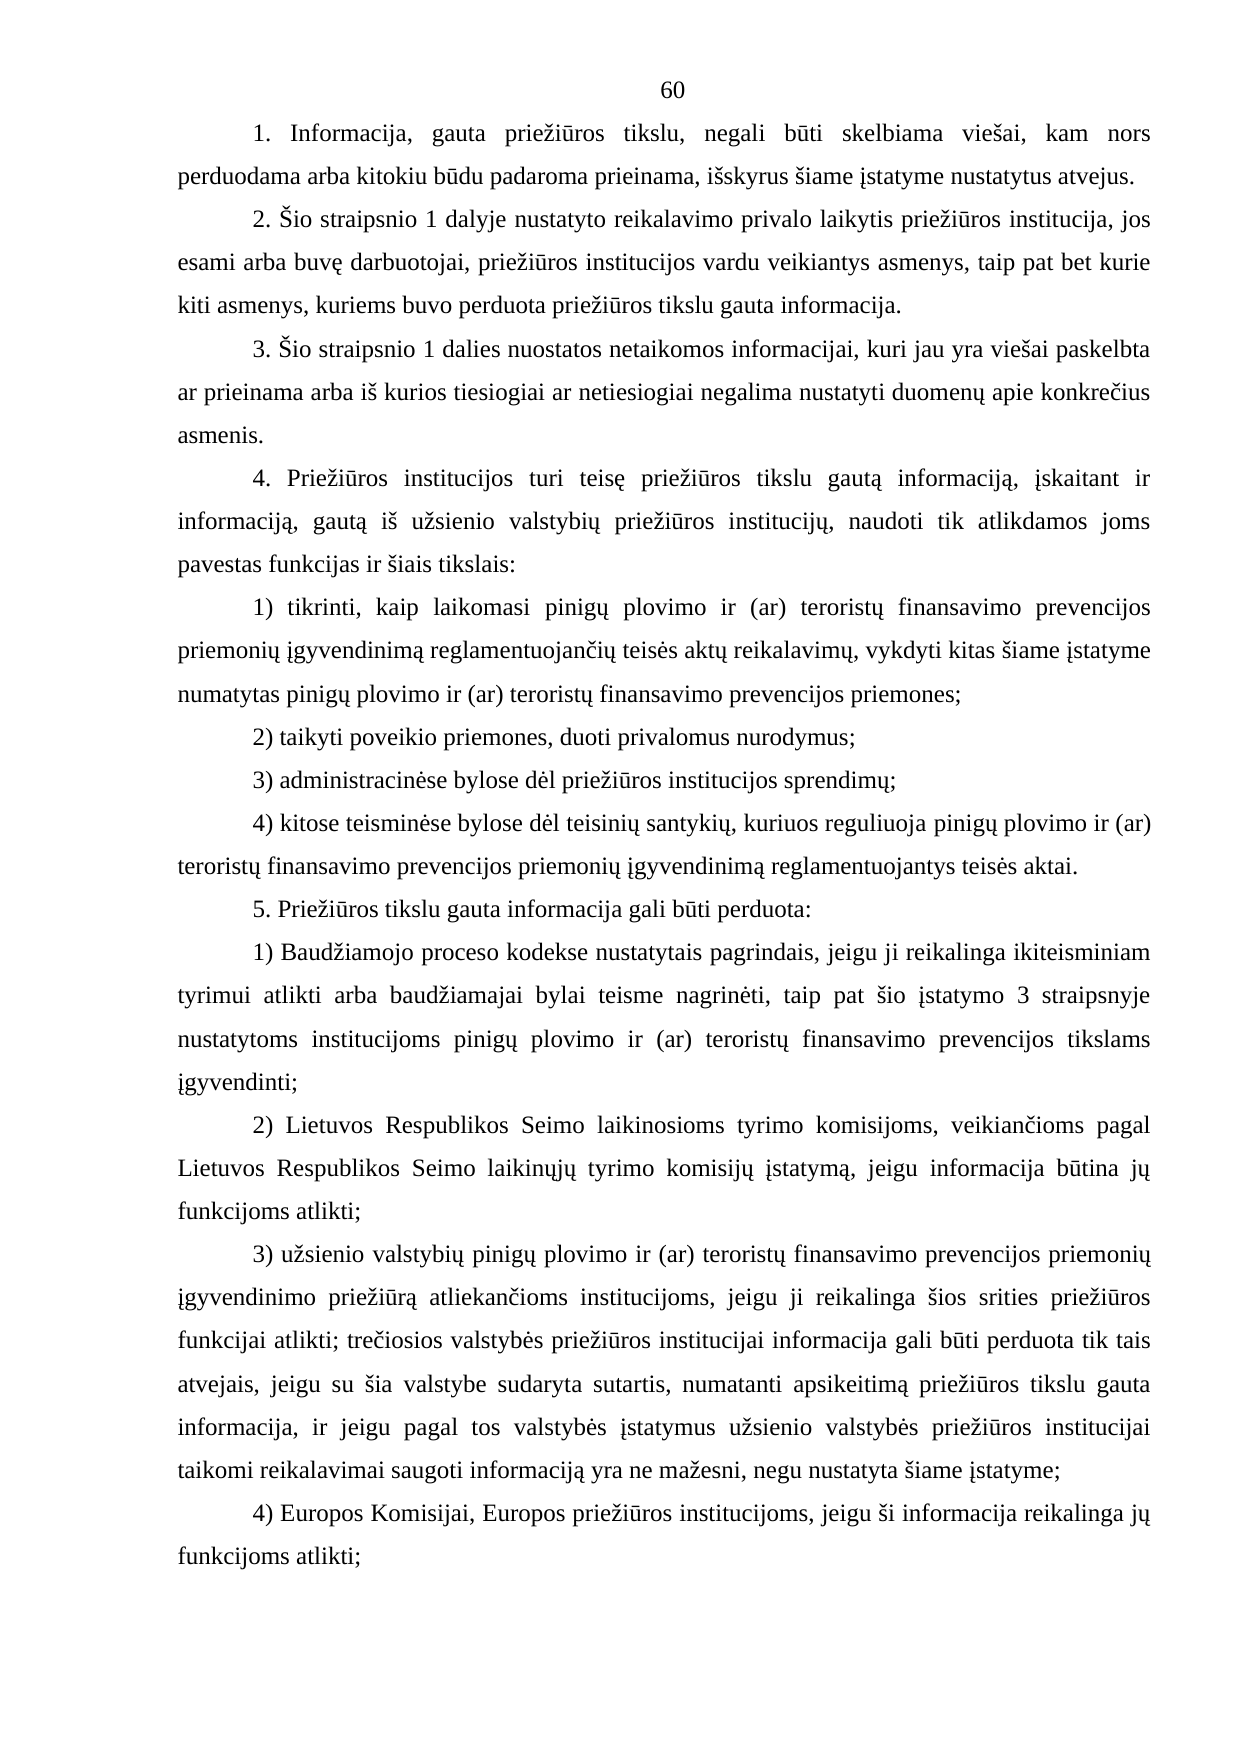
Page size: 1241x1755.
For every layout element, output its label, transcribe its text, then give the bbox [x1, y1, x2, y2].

text 5. Priežiūros tikslu gauta informacija gali būti perduota: [177, 894, 1152, 923]
text 4. Priežiūros institucijos turi teisę priežiūros tikslu gautą informaciją, įskaitant ir informaciją, gautą iš užsienio valstybių priežiūros institucijų, naudoti tik atlikdamos joms pavestas funkcijas ir šiais tikslais: [177, 463, 1152, 578]
text 4) kitose teisminėse bylose dėl teisinių santykių, kuriuos reguliuoja pinigų plovimo ir (ar) teroristų finansavimo prevencijos priemonių įgyvendinimą reglamentuojantys teisės aktai. [177, 808, 1152, 880]
text 3) užsienio valstybių pinigų plovimo ir (ar) teroristų finansavimo prevencijos priemonių įgyvendinimo priežiūrą atliekančioms institucijoms, jeigu ji reikalinga šios srities priežiūros funkcijai atlikti; trečiosios valstybės priežiūros institucijai informacija gali būti perduota tik tais atvejais, jeigu su šia valstybe sudaryta sutartis, numatanti apsikeitimą priežiūros tikslu gauta informacija, ir jeigu pagal tos valstybės įstatymus užsienio valstybės priežiūros institucijai taikomi reikalavimai saugoti informaciją yra ne mažesni, negu nustatyta šiame įstatyme; [177, 1239, 1152, 1484]
text 2. Šio straipsnio 1 dalyje nustatyto reikalavimo privalo laikytis priežiūros institucija, jos esami arba buvę darbuotojai, priežiūros institucijos vardu veikiantys asmenys, taip pat bet kurie kiti asmenys, kuriems buvo perduota priežiūros tikslu gauta informacija. [177, 204, 1152, 319]
text 1) tikrinti, kaip laikomasi pinigų plovimo ir (ar) teroristų finansavimo prevencijos priemonių įgyvendinimą reglamentuojančių teisės aktų reikalavimų, vykdyti kitas šiame įstatyme numatytas pinigų plovimo ir (ar) teroristų finansavimo prevencijos priemones; [177, 592, 1152, 707]
text 4) Europos Komisijai, Europos priežiūros institucijoms, jeigu ši informacija reikalinga jų funkcijoms atlikti; [177, 1498, 1152, 1570]
text 1. Informacija, gauta priežiūros tikslu, negali būti skelbiama viešai, kam nors perduodama arba kitokiu būdu padaroma prieinama, išskyrus šiame įstatyme nustatytus atvejus. [177, 118, 1152, 190]
text 1) Baudžiamojo proceso kodekse nustatytais pagrindais, jeigu ji reikalinga ikiteisminiam tyrimui atlikti arba baudžiamajai bylai teisme nagrinėti, taip pat šio įstatymo 3 straipsnyje nustatytoms institucijoms pinigų plovimo ir (ar) teroristų finansavimo prevencijos tikslams įgyvendinti; [177, 937, 1152, 1096]
text 2) taikyti poveikio priemones, duoti privalomus nurodymus; [177, 722, 1152, 751]
text 2) Lietuvos Respublikos Seimo laikinosioms tyrimo komisijoms, veikiančioms pagal Lietuvos Respublikos Seimo laikinųjų tyrimo komisijų įstatymą, jeigu informacija būtina jų funkcijoms atlikti; [177, 1110, 1152, 1225]
text 3) administracinėse bylose dėl priežiūros institucijos sprendimų; [177, 765, 1152, 794]
text 3. Šio straipsnio 1 dalies nuostatos netaikomos informacijai, kuri jau yra viešai paskelbta ar prieinama arba iš kurios tiesiogiai ar netiesiogiai negalima nustatyti duomenų apie konkrečius asmenis. [177, 334, 1152, 449]
